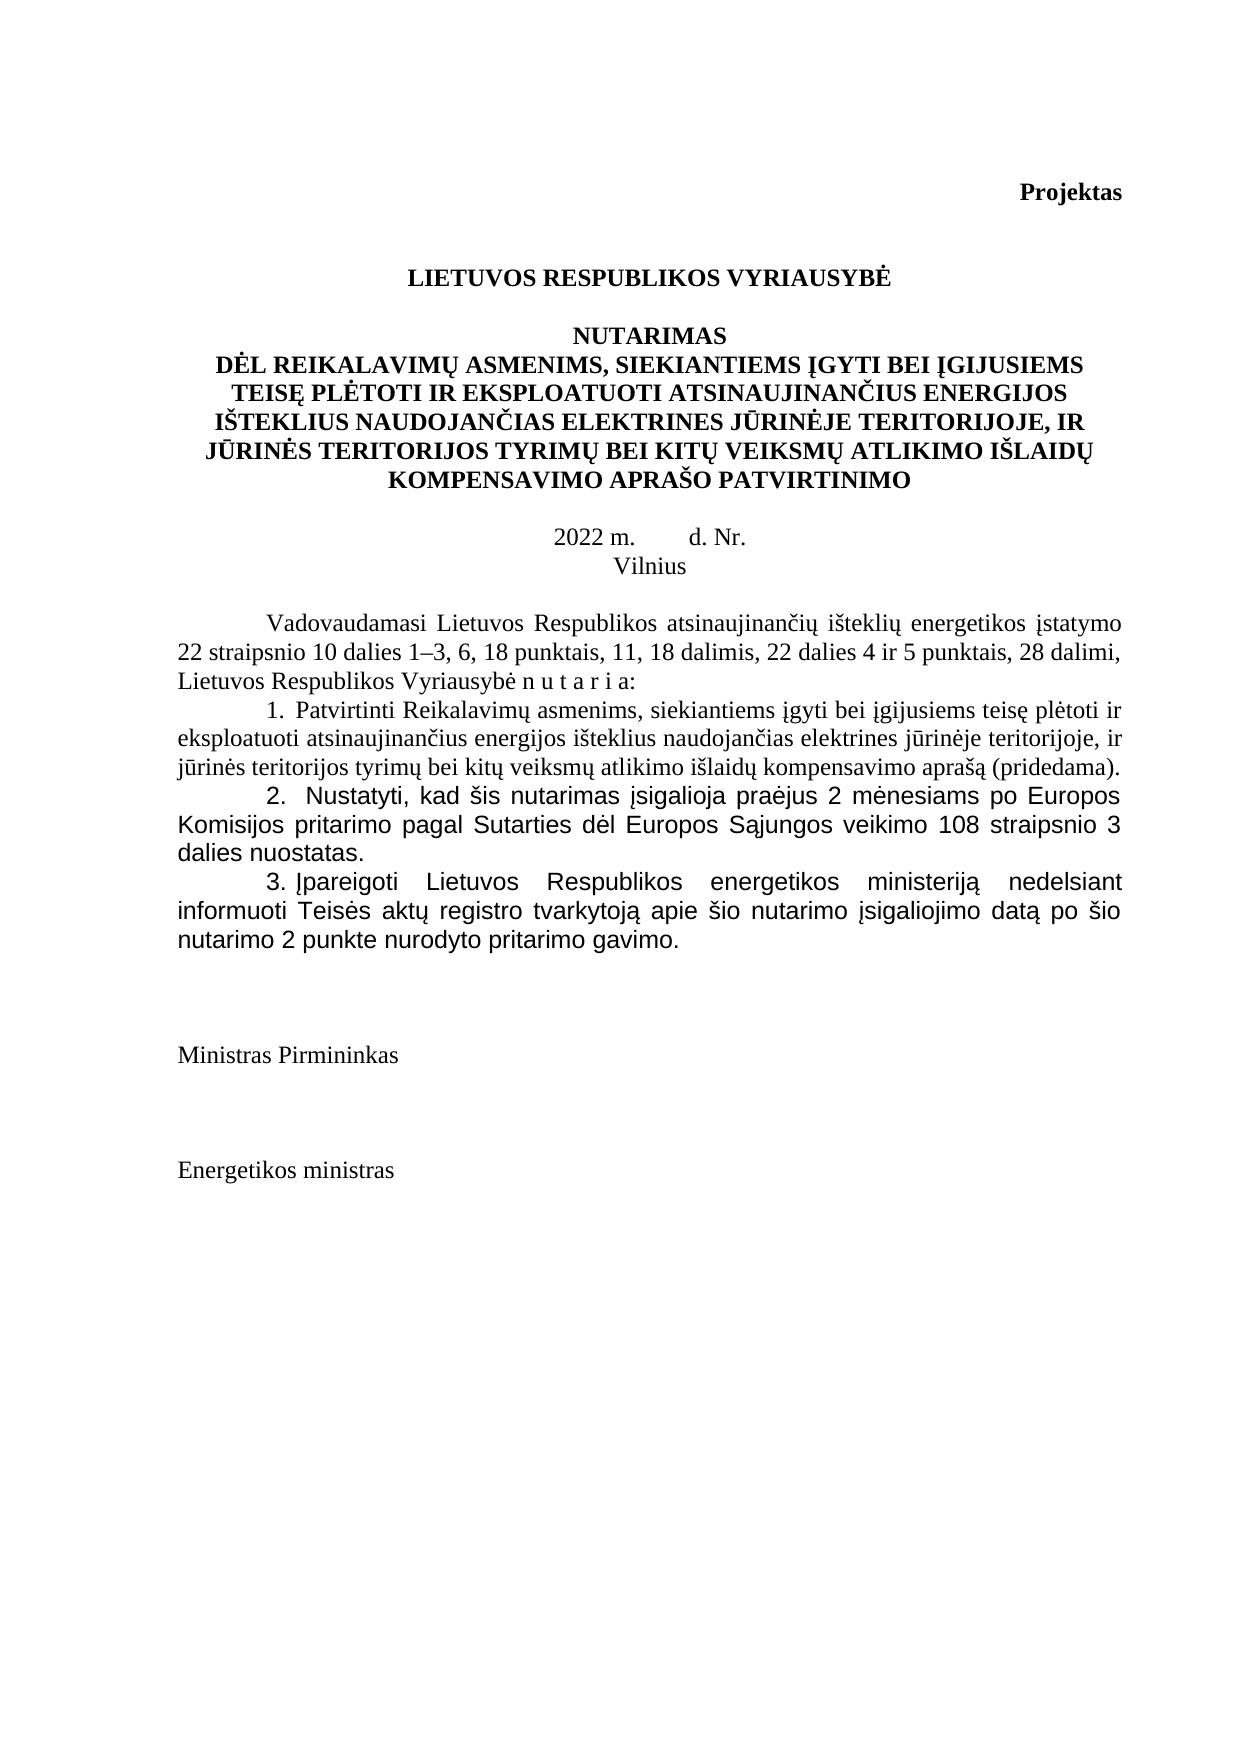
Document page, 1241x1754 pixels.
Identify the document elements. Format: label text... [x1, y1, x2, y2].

text Lietuvos Respublikos Vyriausybė [177, 263, 1122, 292]
text Ministras Pirmininkas [177, 1040, 1122, 1068]
text Vadovaudamasi Lietuvos Respublikos atsinaujinančių išteklių energetikos įstatymo 22 straipsnio 10 dalies 1–3, 6, 18 punktais, 11, 18 dalimis, 22 dalies 4 ir 5 punktais, 28 dalimi, Lietuvos Respublikos Vyriausybė n u t a r i a: [177, 608, 1122, 695]
text 3. Įpareigoti Lietuvos Respublikos energetikos ministeriją nedelsiant informuoti Teisės aktų registro tvarkytoją apie šio nutarimo įsigaliojimo datą po šio nutarimo 2 punkte nurodyto pritarimo gavimo. [177, 867, 1122, 953]
text 2022 m. d. Nr. [177, 522, 1122, 551]
text Energetikos ministras [177, 1155, 1122, 1183]
text Projektas [177, 177, 1122, 206]
text 1. Patvirtinti Reikalavimų asmenims, siekiantiems įgyti bei įgijusiems teisę plėtoti ir eksploatuoti atsinaujinančius energijos išteklius naudojančias elektrines jūrinėje teritorijoje, ir jūrinės teritorijos tyrimų bei kitų veiksmų atlikimo išlaidų kompensavimo aprašą (pridedama). [177, 695, 1122, 781]
text Nutarimas [177, 321, 1122, 350]
text DĖL REIKALAVIMŲ ASMENIMS, SIEKIANTIEMS ĮGYTI BEI ĮGIJUSIEMS TEISĘ PLĖTOTI IR EKSPLOATUOTI ATSINAUJINANČIUS ENERGIJOS IŠTEKLIUS NAUDOJANČIAS ELEKTRINES JŪRINĖJE TERITORIJOJE, IR JŪRINĖS TERITORIJOS TYRIMŲ BEI KITŲ VEIKSMŲ ATLIKIMO IŠLAIDŲ KOMPENSAVIMO APRAŠO PATVIRTINIMO [177, 350, 1122, 493]
text Vilnius [177, 551, 1122, 580]
text 2. Nustatyti, kad šis nutarimas įsigalioja praėjus 2 mėnesiams po Europos Komisijos pritarimo pagal Sutarties dėl Europos Sąjungos veikimo 108 straipsnio 3 dalies nuostatas. [177, 781, 1122, 867]
